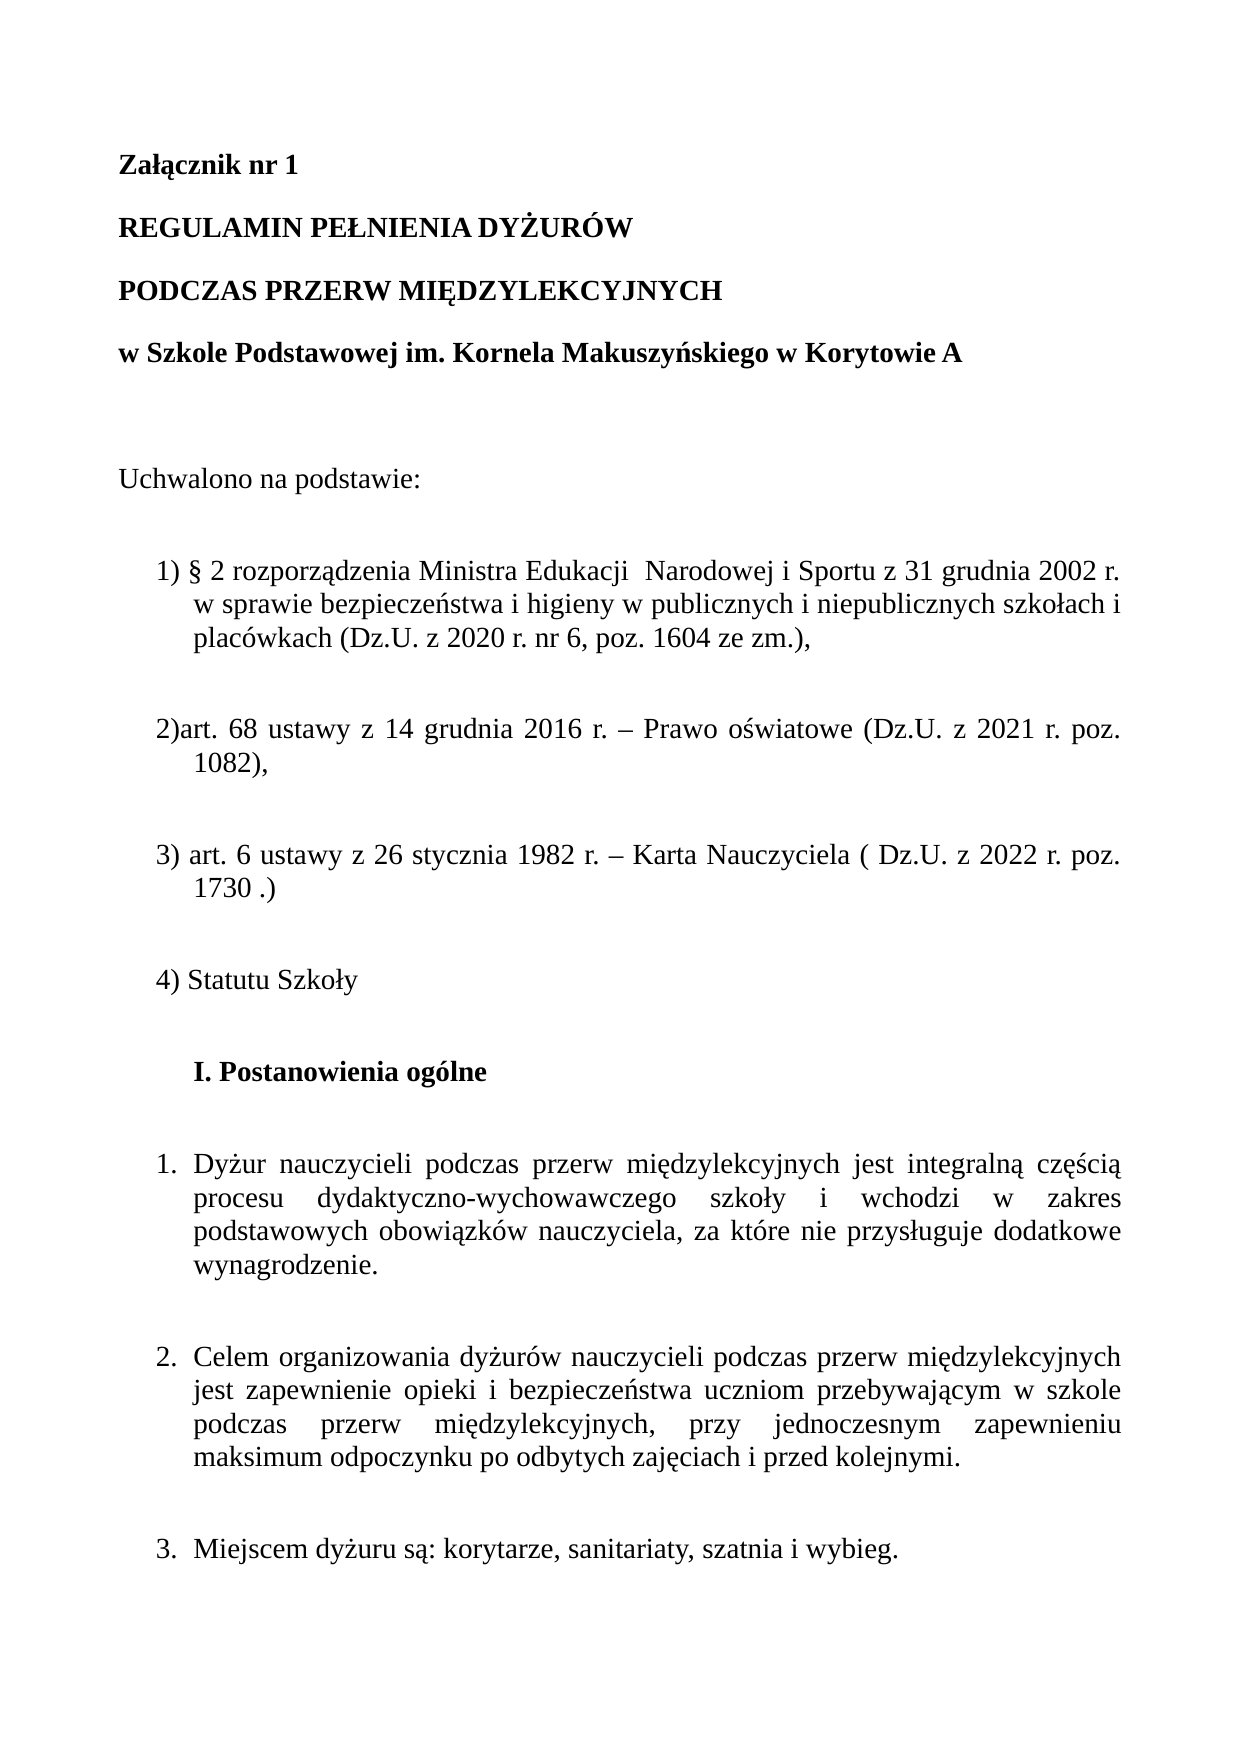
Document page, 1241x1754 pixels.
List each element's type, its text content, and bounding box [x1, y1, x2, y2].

text Uchwalono na podstawie: [118, 461, 1122, 494]
list Miejscem dyżuru są: korytarze, sanitariaty, szatnia i wybieg. [156, 1531, 1122, 1565]
list Dyżur nauczycieli podczas przerw międzylekcyjnych jest integralną częścią procesu dydaktyczno-wychowawczego szkoły i wchodzi w zakres podstawowych obowiązków nauczyciela, za które nie przysługuje dodatkowe wynagrodzenie. [156, 1146, 1122, 1280]
text 3) art. 6 ustawy z 26 stycznia 1982 r. – Karta Nauczyciela ( Dz.U. z 2022 r. poz. 1730 .) [156, 837, 1122, 904]
text 2)art. 68 ustawy z 14 grudnia 2016 r. – Prawo oświatowe (Dz.U. z 2021 r. poz. 1082), [156, 712, 1122, 779]
text Załącznik nr 1 [118, 147, 1122, 181]
text I. Postanowienia ogólne [193, 1054, 1122, 1088]
text PODCZAS PRZERW MIĘDZYLEKCYJNYCH [118, 273, 1122, 306]
list Celem organizowania dyżurów nauczycieli podczas przerw międzylekcyjnych jest zapewnienie opieki i bezpieczeństwa uczniom przebywającym w szkole podczas przerw międzylekcyjnych, przy jednoczesnym zapewnieniu maksimum odpoczynku po odbytych zajęciach i przed kolejnymi. [156, 1339, 1122, 1473]
text REGULAMIN PEŁNIENIA DYŻURÓW [118, 210, 1122, 243]
text 1) § 2 rozporządzenia Ministra Edukacji Narodowej i Sportu z 31 grudnia 2002 r. w sprawie bezpieczeństwa i higieny w publicznych i niepublicznych szkołach i placówkach (Dz.U. z 2020 r. nr 6, poz. 1604 ze zm.), [156, 553, 1122, 653]
text 4) Statutu Szkoły [156, 962, 1122, 996]
text w Szkole Podstawowej im. Kornela Makuszyńskiego w Korytowie A [118, 335, 1122, 369]
